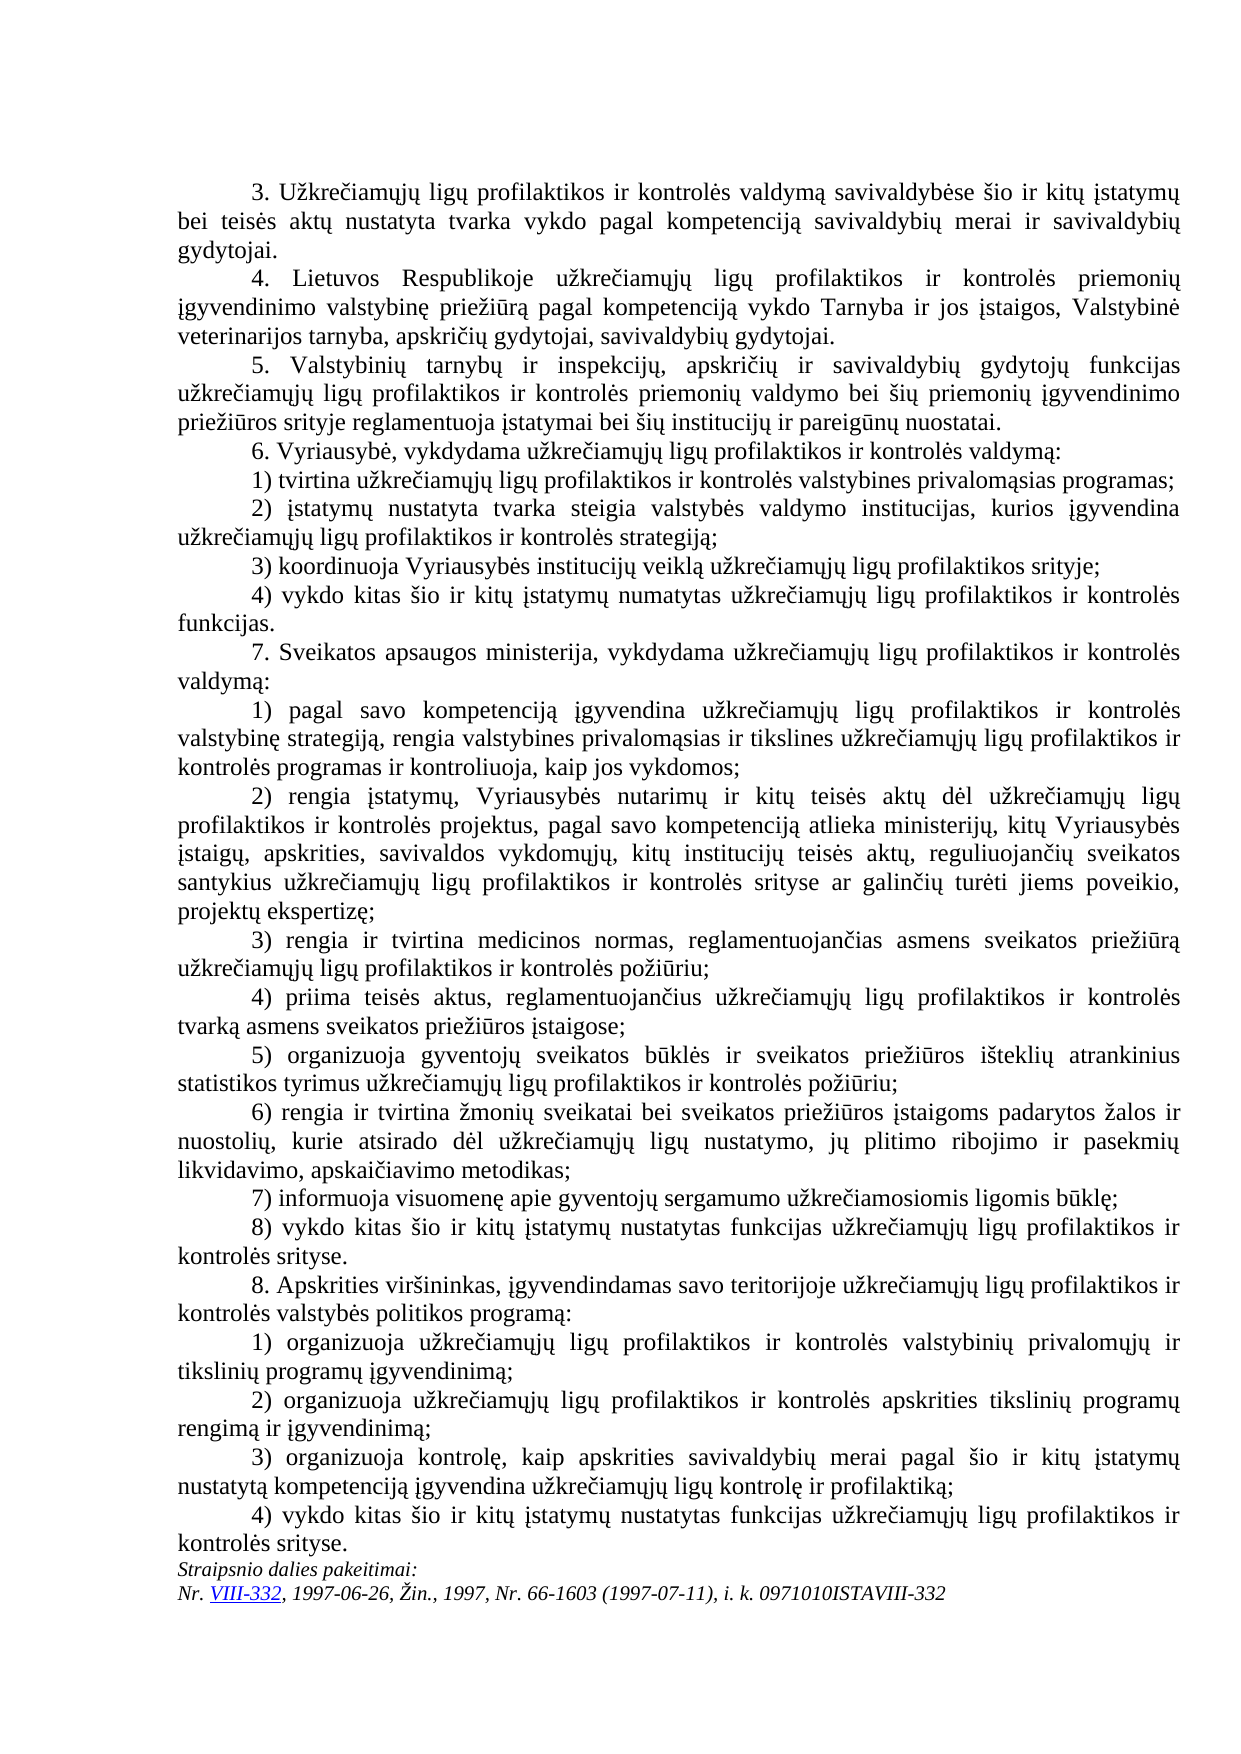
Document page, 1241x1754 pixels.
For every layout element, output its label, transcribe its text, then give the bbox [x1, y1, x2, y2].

text 5) organizuoja gyventojų sveikatos būklės ir sveikatos priežiūros išteklių atrankinius statistikos tyrimus užkrečiamųjų ligų profilaktikos ir kontrolės požiūriu; [177, 1040, 1181, 1097]
text 1) pagal savo kompetenciją įgyvendina užkrečiamųjų ligų profilaktikos ir kontrolės valstybinę strategiją, rengia valstybines privalomąsias ir tikslines užkrečiamųjų ligų profilaktikos ir kontrolės programas ir kontroliuoja, kaip jos vykdomos; [177, 695, 1181, 781]
text 6) rengia ir tvirtina žmonių sveikatai bei sveikatos priežiūros įstaigoms padarytos žalos ir nuostolių, kurie atsirado dėl užkrečiamųjų ligų nustatymo, jų plitimo ribojimo ir pasekmių likvidavimo, apskaičiavimo metodikas; [177, 1097, 1181, 1183]
text 2) organizuoja užkrečiamųjų ligų profilaktikos ir kontrolės apskrities tikslinių programų rengimą ir įgyvendinimą; [177, 1385, 1181, 1442]
text 2) rengia įstatymų, Vyriausybės nutarimų ir kitų teisės aktų dėl užkrečiamųjų ligų profilaktikos ir kontrolės projektus, pagal savo kompetenciją atlieka ministerijų, kitų Vyriausybės įstaigų, apskrities, savivaldos vykdomųjų, kitų institucijų teisės aktų, reguliuojančių sveikatos santykius užkrečiamųjų ligų profilaktikos ir kontrolės srityse ar galinčių turėti jiems poveikio, projektų ekspertizę; [177, 781, 1181, 925]
text 4) priima teisės aktus, reglamentuojančius užkrečiamųjų ligų profilaktikos ir kontrolės tvarką asmens sveikatos priežiūros įstaigose; [177, 982, 1181, 1040]
text 3) organizuoja kontrolę, kaip apskrities savivaldybių merai pagal šio ir kitų įstatymų nustatytą kompetenciją įgyvendina užkrečiamųjų ligų kontrolę ir profilaktiką; [177, 1442, 1181, 1500]
text 1) organizuoja užkrečiamųjų ligų profilaktikos ir kontrolės valstybinių privalomųjų ir tikslinių programų įgyvendinimą; [177, 1327, 1181, 1385]
text 4) vykdo kitas šio ir kitų įstatymų numatytas užkrečiamųjų ligų profilaktikos ir kontrolės funkcijas. [177, 580, 1181, 637]
text Straipsnio dalies pakeitimai: [177, 1557, 1181, 1581]
text Nr. VIII-332, 1997-06-26, Žin., 1997, Nr. 66-1603 (1997-07-11), i. k. 0971010ISTAVIII-332 [177, 1581, 1181, 1605]
text 1) tvirtina užkrečiamųjų ligų profilaktikos ir kontrolės valstybines privalomąsias programas; [177, 465, 1181, 493]
text 7) informuoja visuomenę apie gyventojų sergamumo užkrečiamosiomis ligomis būklę; [177, 1183, 1181, 1212]
text 4. Lietuvos Respublikoje užkrečiamųjų ligų profilaktikos ir kontrolės priemonių įgyvendinimo valstybinę priežiūrą pagal kompetenciją vykdo Tarnyba ir jos įstaigos, Valstybinė veterinarijos tarnyba, apskričių gydytojai, savivaldybių gydytojai. [177, 263, 1181, 350]
text 5. Valstybinių tarnybų ir inspekcijų, apskričių ir savivaldybių gydytojų funkcijas užkrečiamųjų ligų profilaktikos ir kontrolės priemonių valdymo bei šių priemonių įgyvendinimo priežiūros srityje reglamentuoja įstatymai bei šių institucijų ir pareigūnų nuostatai. [177, 350, 1181, 436]
text 7. Sveikatos apsaugos ministerija, vykdydama užkrečiamųjų ligų profilaktikos ir kontrolės valdymą: [177, 637, 1181, 695]
text 8. Apskrities viršininkas, įgyvendindamas savo teritorijoje užkrečiamųjų ligų profilaktikos ir kontrolės valstybės politikos programą: [177, 1270, 1181, 1327]
text 3) koordinuoja Vyriausybės institucijų veiklą užkrečiamųjų ligų profilaktikos srityje; [177, 551, 1181, 580]
text 4) vykdo kitas šio ir kitų įstatymų nustatytas funkcijas užkrečiamųjų ligų profilaktikos ir kontrolės srityse. [177, 1500, 1181, 1557]
text 2) įstatymų nustatyta tvarka steigia valstybės valdymo institucijas, kurios įgyvendina užkrečiamųjų ligų profilaktikos ir kontrolės strategiją; [177, 493, 1181, 551]
text 6. Vyriausybė, vykdydama užkrečiamųjų ligų profilaktikos ir kontrolės valdymą: [177, 436, 1181, 465]
text 3) rengia ir tvirtina medicinos normas, reglamentuojančias asmens sveikatos priežiūrą užkrečiamųjų ligų profilaktikos ir kontrolės požiūriu; [177, 925, 1181, 982]
text 8) vykdo kitas šio ir kitų įstatymų nustatytas funkcijas užkrečiamųjų ligų profilaktikos ir kontrolės srityse. [177, 1212, 1181, 1270]
text 3. Užkrečiamųjų ligų profilaktikos ir kontrolės valdymą savivaldybėse šio ir kitų įstatymų bei teisės aktų nustatyta tvarka vykdo pagal kompetenciją savivaldybių merai ir savivaldybių gydytojai. [177, 177, 1181, 263]
